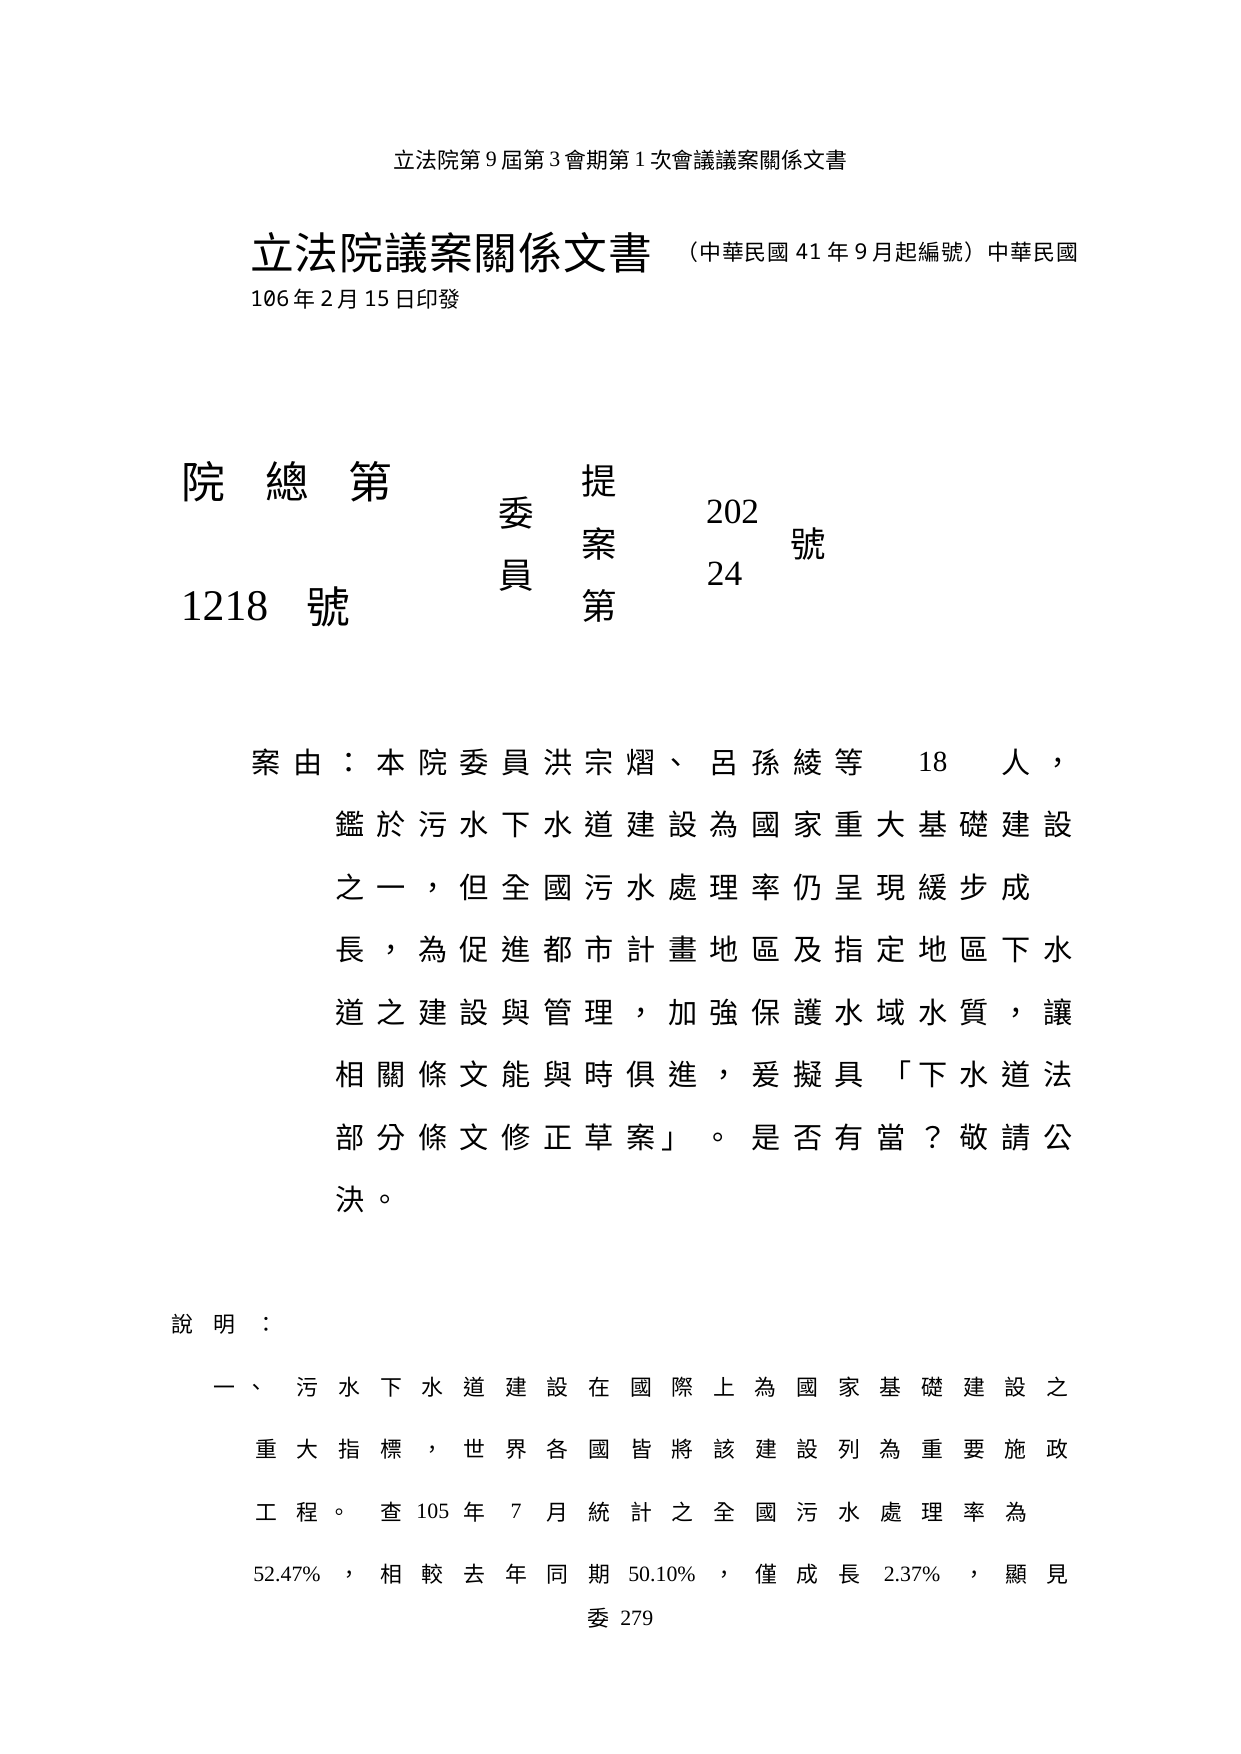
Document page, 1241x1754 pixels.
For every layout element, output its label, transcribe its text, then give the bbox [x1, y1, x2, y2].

text 說明： [162, 1281, 1078, 1344]
table_header 提案第 [556, 406, 661, 656]
table_header [810, 542, 815, 656]
table_header 20224 [661, 406, 773, 656]
table_header [815, 406, 829, 656]
table_header 號 [773, 406, 810, 656]
table_header [810, 406, 815, 534]
text 立法院議案關係文書 （中華民國41年9月起編號）中華民國106年2月15日印發 [250, 219, 1078, 314]
table_header 院總第1218號 [162, 406, 441, 656]
text 案由：本院委員洪宗熠、呂孫綾等18人，鑑於污水下水道建設為國家重大基礎建設之一，但全國污水處理率仍呈現緩步成長，為促進都市計畫地區及指定地區下水道之建設與管理，加強保護水域水質，讓相關條文能與時俱進，爰擬具「下水道法部分條文修正草案」。是否有當？敬請公決。 [217, 719, 1078, 1219]
text 一、污水下水道建設在國際上為國家基礎建設之重大指標，世界各國皆將該建設列為重要施政工程。查105年7月統計之全國污水處理率為52.47%，相較去年同期50.10%，僅成長2.37%，顯見 [184, 1344, 1078, 1594]
table_header 委員 [441, 406, 556, 656]
